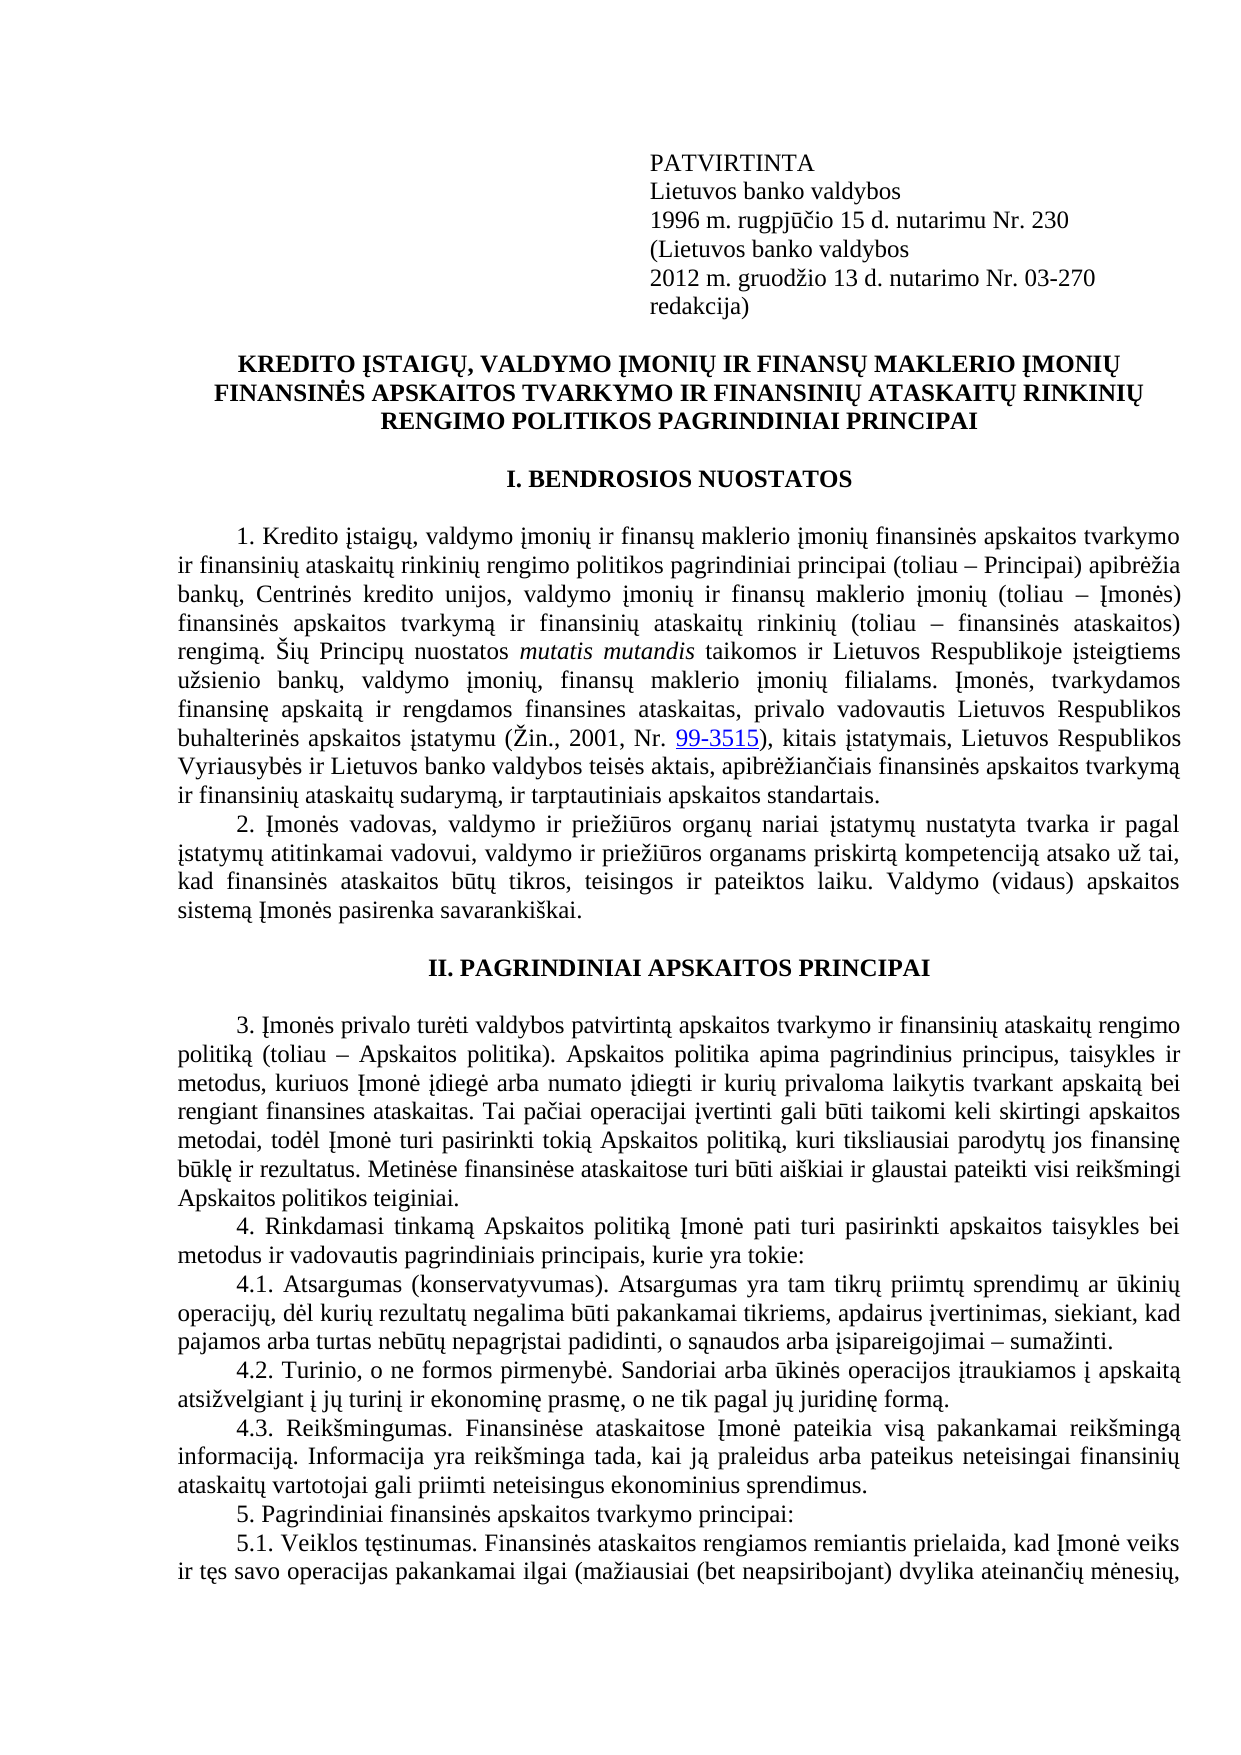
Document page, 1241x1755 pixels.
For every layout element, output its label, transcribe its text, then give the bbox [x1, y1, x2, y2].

text (Lietuvos banko valdybos [649, 234, 1181, 263]
text KREDITO ĮSTAIGŲ, VALDYMO ĮMONIŲ IR FINANSŲ MAKLERIO ĮMONIŲ FINANSINĖS APSKAITOS TVARKYMO IR FINANSINIŲ ATASKAITŲ RINKINIŲ RENGIMO POLITIKOS PAGRINDINIAI PRINCIPAI [177, 349, 1181, 435]
text 4.1. Atsargumas (konservatyvumas). Atsargumas yra tam tikrų priimtų sprendimų ar ūkinių operacijų, dėl kurių rezultatų negalima būti pakankamai tikriems, apdairus įvertinimas, siekiant, kad pajamos arba turtas nebūtų nepagrįstai padidinti, o sąnaudos arba įsipareigojimai – sumažinti. [177, 1269, 1181, 1355]
text 5.1. Veiklos tęstinumas. Finansinės ataskaitos rengiamos remiantis prielaida, kad Įmonė veiks ir tęs savo operacijas pakankamai ilgai (mažiausiai (bet neapsiribojant) dvylika ateinančių mėnesių, [177, 1528, 1181, 1585]
text 2. Įmonės vadovas, valdymo ir priežiūros organų nariai įstatymų nustatyta tvarka ir pagal įstatymų atitinkamai vadovui, valdymo ir priežiūros organams priskirtą kompetenciją atsako už tai, kad finansinės ataskaitos būtų tikros, teisingos ir pateiktos laiku. Valdymo (vidaus) apskaitos sistemą Įmonės pasirenka savarankiškai. [177, 809, 1181, 924]
text PATVIRTINTA [649, 148, 1181, 176]
text redakcija) [649, 291, 1181, 320]
text Lietuvos banko valdybos [649, 176, 1181, 205]
text 2012 m. gruodžio 13 d. nutarimo Nr. 03-270 [649, 263, 1181, 291]
text 1996 m. rugpjūčio 15 d. nutarimu Nr. 230 [649, 205, 1181, 234]
text 3. Įmonės privalo turėti valdybos patvirtintą apskaitos tvarkymo ir finansinių ataskaitų rengimo politiką (toliau – Apskaitos politika). Apskaitos politika apima pagrindinius principus, taisykles ir metodus, kuriuos Įmonė įdiegė arba numato įdiegti ir kurių privaloma laikytis tvarkant apskaitą bei rengiant finansines ataskaitas. Tai pačiai operacijai įvertinti gali būti taikomi keli skirtingi apskaitos metodai, todėl Įmonė turi pasirinkti tokią Apskaitos politiką, kuri tiksliausiai parodytų jos finansinę būklę ir rezultatus. Metinėse finansinėse ataskaitose turi būti aiškiai ir glaustai pateikti visi reikšmingi Apskaitos politikos teiginiai. [177, 1010, 1181, 1211]
text 1. Kredito įstaigų, valdymo įmonių ir finansų maklerio įmonių finansinės apskaitos tvarkymo ir finansinių ataskaitų rinkinių rengimo politikos pagrindiniai principai (toliau – Principai) apibrėžia bankų, Centrinės kredito unijos, valdymo įmonių ir finansų maklerio įmonių (toliau – Įmonės) finansinės apskaitos tvarkymą ir finansinių ataskaitų rinkinių (toliau – finansinės ataskaitos) rengimą. Šių Principų nuostatos mutatis mutandis taikomos ir Lietuvos Respublikoje įsteigtiems užsienio bankų, valdymo įmonių, finansų maklerio įmonių filialams. Įmonės, tvarkydamos finansinę apskaitą ir rengdamos finansines ataskaitas, privalo vadovautis Lietuvos Respublikos buhalterinės apskaitos įstatymu (Žin., 2001, Nr. 99-3515), kitais įstatymais, Lietuvos Respublikos Vyriausybės ir Lietuvos banko valdybos teisės aktais, apibrėžiančiais finansinės apskaitos tvarkymą ir finansinių ataskaitų sudarymą, ir tarptautiniais apskaitos standartais. [177, 521, 1181, 809]
text II. PAGRINDINIAI APSKAITOS PRINCIPAI [177, 953, 1181, 981]
text 4. Rinkdamasi tinkamą Apskaitos politiką Įmonė pati turi pasirinkti apskaitos taisykles bei metodus ir vadovautis pagrindiniais principais, kurie yra tokie: [177, 1211, 1181, 1269]
text 5. Pagrindiniai finansinės apskaitos tvarkymo principai: [177, 1499, 1181, 1528]
text 4.2. Turinio, o ne formos pirmenybė. Sandoriai arba ūkinės operacijos įtraukiamos į apskaitą atsižvelgiant į jų turinį ir ekonominę prasmę, o ne tik pagal jų juridinę formą. [177, 1355, 1181, 1413]
text 4.3. Reikšmingumas. Finansinėse ataskaitose Įmonė pateikia visą pakankamai reikšmingą informaciją. Informacija yra reikšminga tada, kai ją praleidus arba pateikus neteisingai finansinių ataskaitų vartotojai gali priimti neteisingus ekonominius sprendimus. [177, 1413, 1181, 1499]
text I. BENDROSIOS NUOSTATOS [177, 464, 1181, 493]
